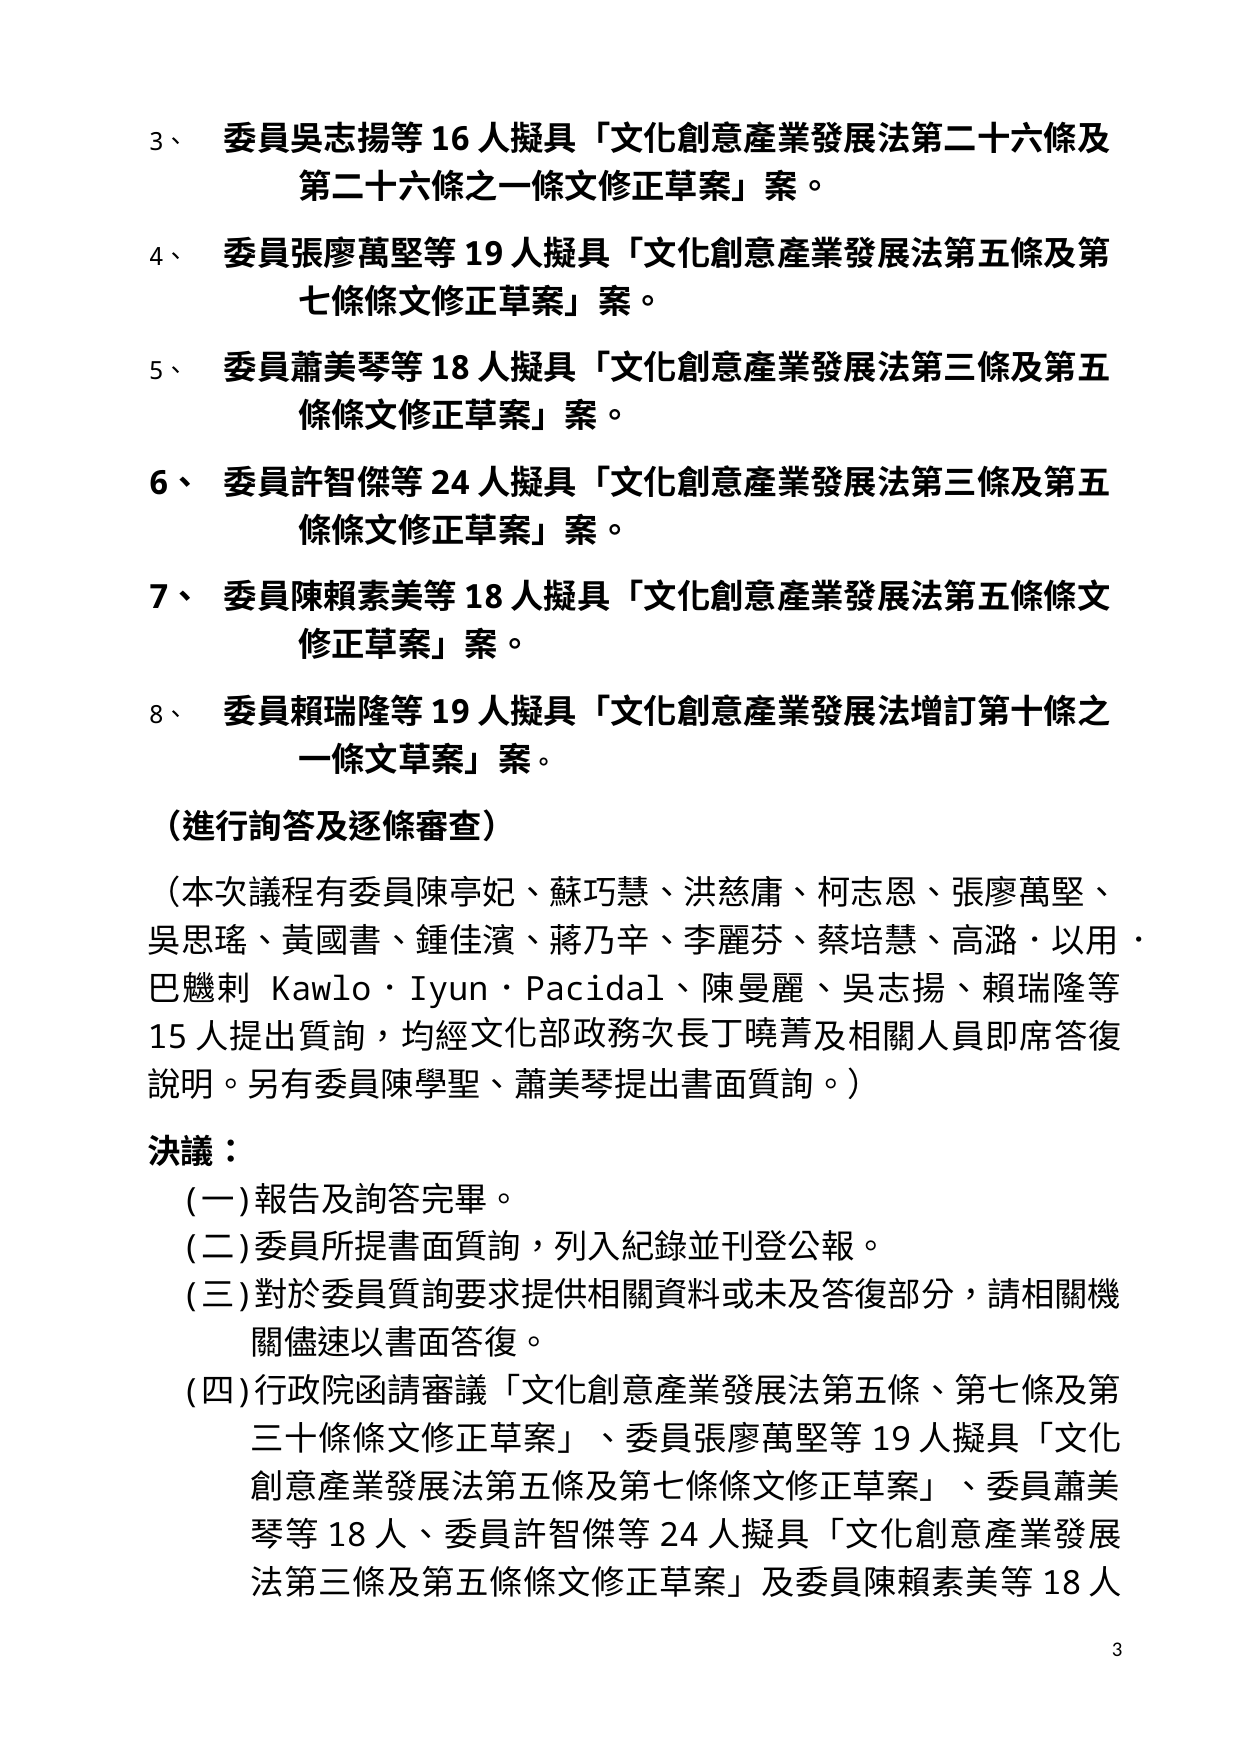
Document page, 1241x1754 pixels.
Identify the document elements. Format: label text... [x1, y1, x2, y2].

list 委員許智傑等24人擬具「文化創意產業發展法第三條及第五條條文修正草案」案。 [148, 456, 1122, 552]
list 委員賴瑞隆等19人擬具「文化創意產業發展法增訂第十條之一條文草案」案。 [148, 685, 1122, 781]
text (二)委員所提書面質詢，列入紀錄並刊登公報。 [181, 1221, 1122, 1268]
list 委員蕭美琴等18人擬具「文化創意產業發展法第三條及第五條條文修正草案」案。 [148, 341, 1122, 437]
text （進行詢答及逐條審查） [148, 800, 1122, 848]
text (四)行政院函請審議「文化創意產業發展法第五條、第七條及第三十條條文修正草案」、委員張廖萬堅等19人擬具「文化創意產業發展法第五條及第七條條文修正草案」、委員蕭美琴等18人、委員許智傑等24人擬具「文化創意產業發展法第三條及第五條條文修正草案」及委員陳賴素美等18人 [181, 1364, 1122, 1604]
text (一)報告及詢答完畢。 [181, 1173, 1122, 1221]
list 委員陳賴素美等18人擬具「文化創意產業發展法第五條條文修正草案」案。 [148, 571, 1122, 666]
text 決議： [147, 1125, 1122, 1173]
list 委員吳志揚等16人擬具「文化創意產業發展法第二十六條及第二十六條之一條文修正草案」案。 [148, 112, 1122, 208]
text (三)對於委員質詢要求提供相關資料或未及答復部分，請相關機關儘速以書面答復。 [181, 1268, 1122, 1364]
list 委員張廖萬堅等19人擬具「文化創意產業發展法第五條及第七條條文修正草案」案。 [148, 227, 1122, 323]
text （本次議程有委員陳亭妃、蘇巧慧、洪慈庸、柯志恩、張廖萬堅、吳思瑤、黃國書、鍾佳濱、蔣乃辛、李麗芬、蔡培慧、高潞．以用．巴魕剌 Kawlo．Iyun．Pacidal、陳曼麗、吳志揚、賴瑞隆等15人提出質詢，均經文化部政務次長丁曉菁及相關人員即席答復說明。另有委員陳學聖、蕭美琴提出書面質詢。） [147, 866, 1122, 1106]
